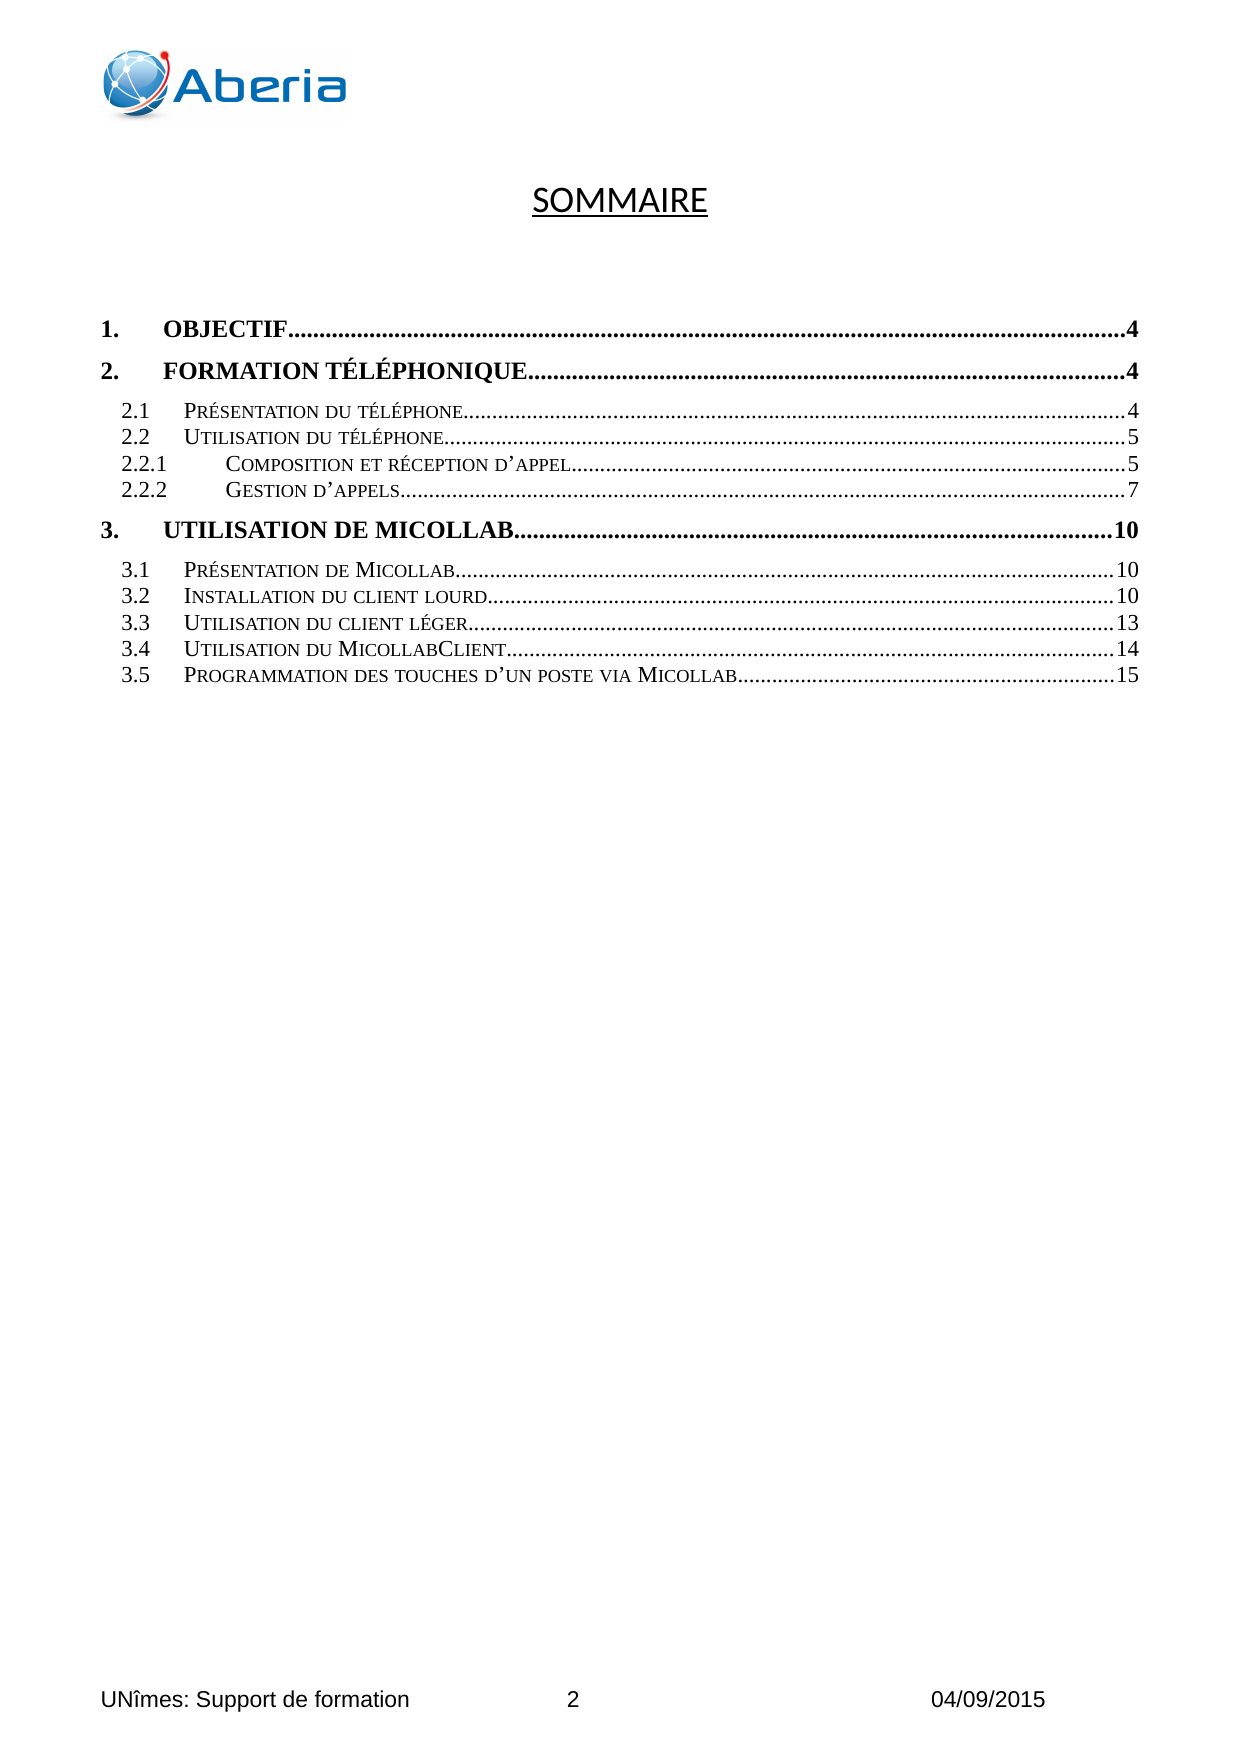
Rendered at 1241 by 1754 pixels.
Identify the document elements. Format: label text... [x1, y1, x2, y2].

text 3. Utilisation de Micollab 10 [100, 515, 1140, 544]
text 3.4 Utilisation du MicollabClient 14 [121, 635, 1140, 662]
text 1. objectif 4 [100, 314, 1140, 343]
text 2. Formation téléphonique 4 [100, 356, 1140, 384]
text SOMMAIRE [100, 176, 1140, 222]
picture [103, 49, 346, 125]
text 3.2 Installation du client lourd 10 [121, 582, 1140, 609]
text 3.3 Utilisation du client léger 13 [121, 609, 1140, 635]
text 3.1 Présentation de Micollab 10 [121, 556, 1140, 582]
text 2.2.1 Composition et réception d’appel 5 [121, 450, 1140, 476]
text 3.5 Programmation des touches d’un poste via Micollab 15 [121, 662, 1140, 688]
text 2.2.2 Gestion d’appels 7 [121, 476, 1140, 502]
text 2.2 Utilisation du téléphone 5 [121, 423, 1140, 450]
text 2.1 Présentation du téléphone 4 [121, 397, 1140, 423]
